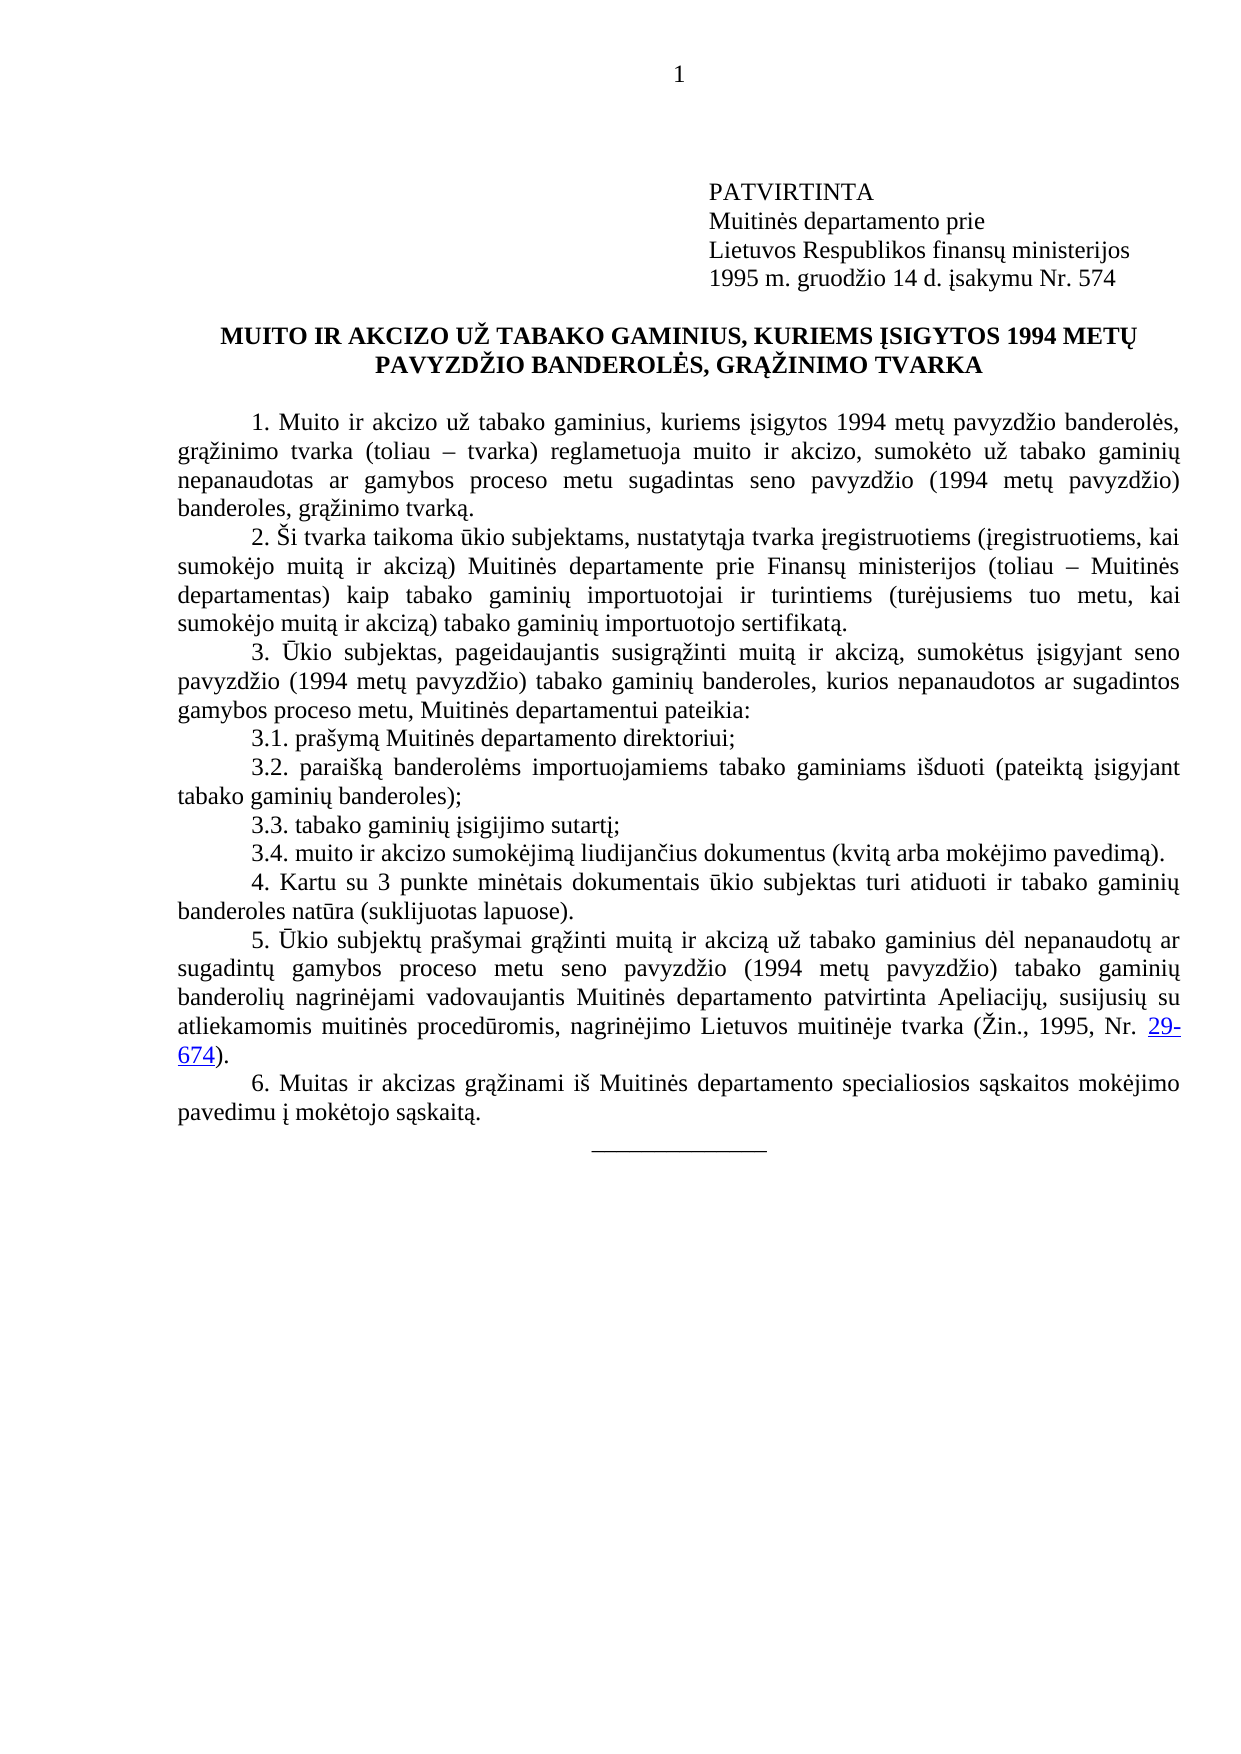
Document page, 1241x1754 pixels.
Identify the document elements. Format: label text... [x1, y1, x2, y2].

text ______________ [177, 1126, 1181, 1155]
text 1995 m. gruodžio 14 d. įsakymu Nr. 574 [177, 263, 1181, 292]
text 2. Ši tvarka taikoma ūkio subjektams, nustatytąja tvarka įregistruotiems (įregistruotiems, kai sumokėjo muitą ir akcizą) Muitinės departamente prie Finansų ministerijos (toliau – Muitinės departamentas) kaip tabako gaminių importuotojai ir turintiems (turėjusiems tuo metu, kai sumokėjo muitą ir akcizą) tabako gaminių importuotojo sertifikatą. [177, 522, 1181, 637]
text 4. Kartu su 3 punkte minėtais dokumentais ūkio subjektas turi atiduoti ir tabako gaminių banderoles natūra (suklijuotas lapuose). [177, 867, 1181, 925]
text 3.3. tabako gaminių įsigijimo sutartį; [177, 810, 1181, 838]
text Lietuvos Respublikos finansų ministerijos [177, 235, 1181, 263]
text 3.4. muito ir akcizo sumokėjimą liudijančius dokumentus (kvitą arba mokėjimo pavedimą). [177, 838, 1181, 867]
text 3.2. paraišką banderolėms importuojamiems tabako gaminiams išduoti (pateiktą įsigyjant tabako gaminių banderoles); [177, 752, 1181, 810]
text 6. Muitas ir akcizas grąžinami iš Muitinės departamento specialiosios sąskaitos mokėjimo pavedimu į mokėtojo sąskaitą. [177, 1068, 1181, 1126]
text 1. Muito ir akcizo už tabako gaminius, kuriems įsigytos 1994 metų pavyzdžio banderolės, grąžinimo tvarka (toliau – tvarka) reglametuoja muito ir akcizo, sumokėto už tabako gaminių nepanaudotas ar gamybos proceso metu sugadintas seno pavyzdžio (1994 metų pavyzdžio) banderoles, grąžinimo tvarką. [177, 407, 1181, 522]
text 5. Ūkio subjektų prašymai grąžinti muitą ir akcizą už tabako gaminius dėl nepanaudotų ar sugadintų gamybos proceso metu seno pavyzdžio (1994 metų pavyzdžio) tabako gaminių banderolių nagrinėjami vadovaujantis Muitinės departamento patvirtinta Apeliacijų, susijusių su atliekamomis muitinės procedūromis, nagrinėjimo Lietuvos muitinėje tvarka (Žin., 1995, Nr. 29-674). [177, 925, 1181, 1068]
text MUITO IR AKCIZO UŽ TABAKO GAMINIUS, KURIEMS ĮSIGYTOS 1994 METŲ PAVYZDŽIO BANDEROLĖS, GRĄŽINIMO TVARKA [177, 321, 1181, 378]
text 3.1. prašymą Muitinės departamento direktoriui; [177, 723, 1181, 752]
text Muitinės departamento prie [177, 206, 1181, 235]
text PATVIRTINTA [177, 177, 1181, 206]
text 3. Ūkio subjektas, pageidaujantis susigrąžinti muitą ir akcizą, sumokėtus įsigyjant seno pavyzdžio (1994 metų pavyzdžio) tabako gaminių banderoles, kurios nepanaudotos ar sugadintos gamybos proceso metu, Muitinės departamentui pateikia: [177, 637, 1181, 723]
